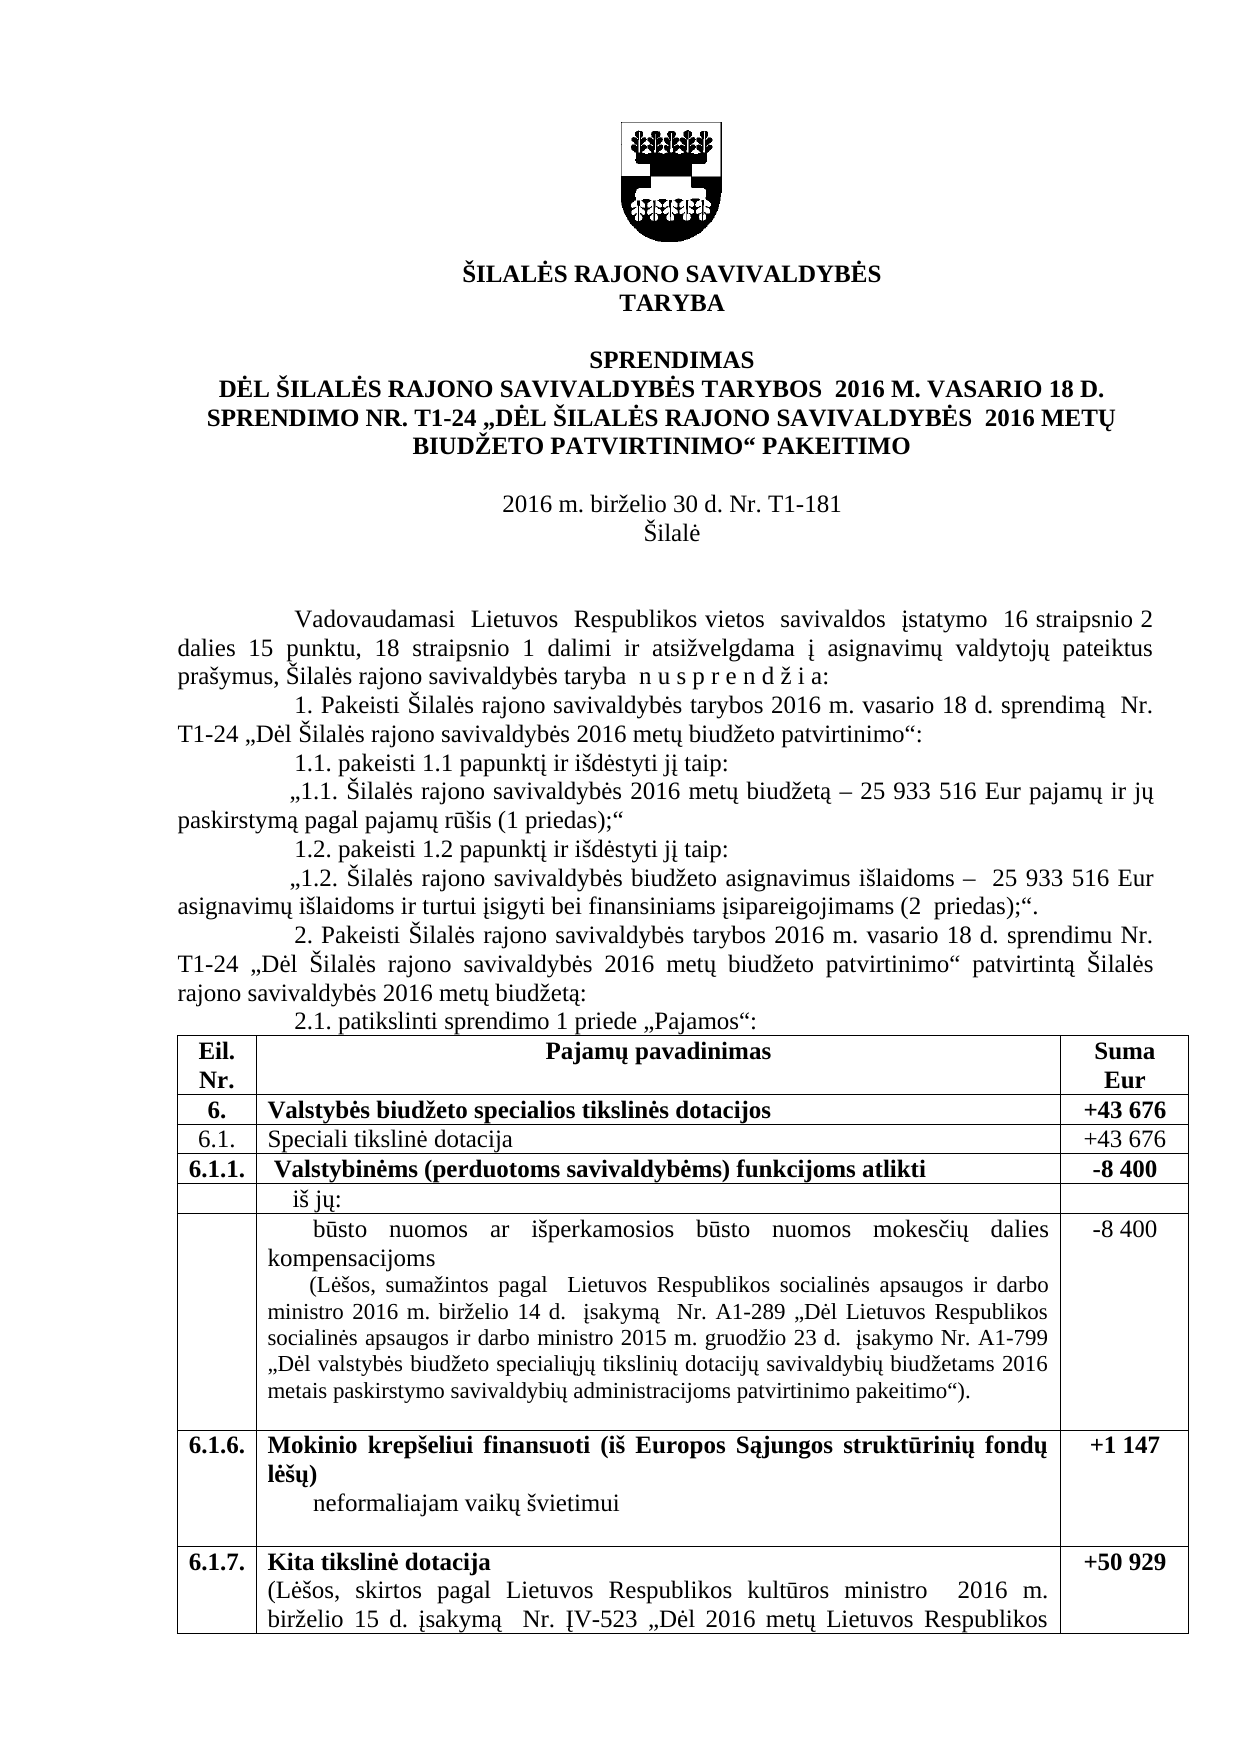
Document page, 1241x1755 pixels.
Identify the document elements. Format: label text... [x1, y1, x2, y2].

table_header Suma Eur [1061, 1036, 1188, 1094]
table_cell -8 400 [1061, 1214, 1188, 1429]
text SPRENDIMAS [177, 345, 1166, 374]
table_cell 6.1.6. [178, 1431, 256, 1546]
table_cell +50 929 [1061, 1547, 1188, 1633]
table_cell Valstybinėms (perduotoms savivaldybėms) funkcijoms atlikti [257, 1154, 1060, 1183]
text 2016 m. birželio 30 d. Nr. T1-181 [177, 489, 1166, 518]
table_cell +43 676 [1061, 1095, 1188, 1123]
table_cell būsto nuomos ar išperkamosios būsto nuomos mokesčių dalies kompensacijoms (Lėšos, sumažintos pagal Lietuvos Respublikos socialinės apsaugos ir darbo ministro 2016 m. birželio 14 d. įsakymą Nr. A1-289 „Dėl Lietuvos Respublikos socialinės apsaugos ir darbo ministro 2015 m. gruodžio 23 d. įsakymo Nr. A1-799 „Dėl valstybės biudžeto specialiųjų tikslinių dotacijų savivaldybių biudžetams 2016 metais paskirstymo savivaldybių administracijoms patvirtinimo pakeitimo“). [257, 1214, 1060, 1429]
table_cell -8 400 [1061, 1154, 1188, 1183]
text 2.1. patikslinti sprendimo 1 priede „Pajamos“: [177, 1006, 1166, 1035]
text 1. Pakeisti Šilalės rajono savivaldybės tarybos 2016 m. vasario 18 d. sprendimą Nr. T1-24 „Dėl Šilalės rajono savivaldybės 2016 metų biudžeto patvirtinimo“: [177, 690, 1155, 748]
table_cell [178, 1184, 256, 1213]
table_header Eil. Nr. [178, 1036, 256, 1094]
text 1.1. pakeisti 1.1 papunktį ir išdėstyti jį taip: [177, 748, 1155, 776]
text 1.2. pakeisti 1.2 papunktį ir išdėstyti jį taip: [177, 834, 1155, 863]
table_cell Valstybės biudžeto specialios tikslinės dotacijos [257, 1095, 1060, 1123]
table_cell Kita tikslinė dotacija (Lėšos, skirtos pagal Lietuvos Respublikos kultūros ministro 2016 m. birželio 15 d. įsakymą Nr. ĮV-523 „Dėl 2016 metų Lietuvos Respublikos [257, 1547, 1060, 1633]
table_header Pajamų pavadinimas [257, 1036, 1060, 1094]
table_cell Mokinio krepšeliui finansuoti (iš Europos Sąjungos struktūrinių fondų lėšų) neformaliajam vaikų švietimui [257, 1431, 1060, 1546]
text DĖL ŠILALĖS RAJONO SAVIVALDYBĖS TARYBOS 2016 M. VASARIO 18 D. SPRENDIMO NR. T1-24 „DĖL ŠILALĖS RAJONO SAVIVALDYBĖS 2016 METŲ BIUDŽETO PATVIRTINIMO“ PAKEITIMO [177, 374, 1146, 460]
table_cell 6. [178, 1095, 256, 1123]
table_cell +43 676 [1061, 1125, 1188, 1153]
text TARYBA [177, 288, 1166, 316]
table_cell +1 147 [1061, 1431, 1188, 1546]
table_cell 6.1.1. [178, 1154, 256, 1183]
text ŠILALĖS RAJONO SAVIVALDYBĖS [177, 259, 1166, 288]
text „1.1. Šilalės rajono savivaldybės 2016 metų biudžetą – 25 933 516 Eur pajamų ir jų paskirstymą pagal pajamų rūšis (1 priedas);“ [177, 776, 1155, 834]
table_cell iš jų: [257, 1184, 1060, 1213]
text Vadovaudamasi Lietuvos Respublikos vietos savivaldos įstatymo 16 straipsnio 2 dalies 15 punktu, 18 straipsnio 1 dalimi ir atsižvelgdama į asignavimų valdytojų pateiktus prašymus, Šilalės rajono savivaldybės taryba n u s p r e n d ž i a: [177, 604, 1155, 690]
text Šilalė [177, 518, 1166, 546]
text 2. Pakeisti Šilalės rajono savivaldybės tarybos 2016 m. vasario 18 d. sprendimu Nr. T1-24 „Dėl Šilalės rajono savivaldybės 2016 metų biudžeto patvirtinimo“ patvirtintą Šilalės rajono savivaldybės 2016 metų biudžetą: [177, 920, 1155, 1006]
table_cell [1061, 1184, 1188, 1213]
table_cell 6.1.7. [178, 1547, 256, 1633]
table_cell Speciali tikslinė dotacija [257, 1125, 1060, 1153]
table_cell [178, 1214, 256, 1429]
text „1.2. Šilalės rajono savivaldybės biudžeto asignavimus išlaidoms – 25 933 516 Eur asignavimų išlaidoms ir turtui įsigyti bei finansiniams įsipareigojimams (2 priedas);“. [177, 863, 1155, 920]
table_cell 6.1. [178, 1125, 256, 1153]
